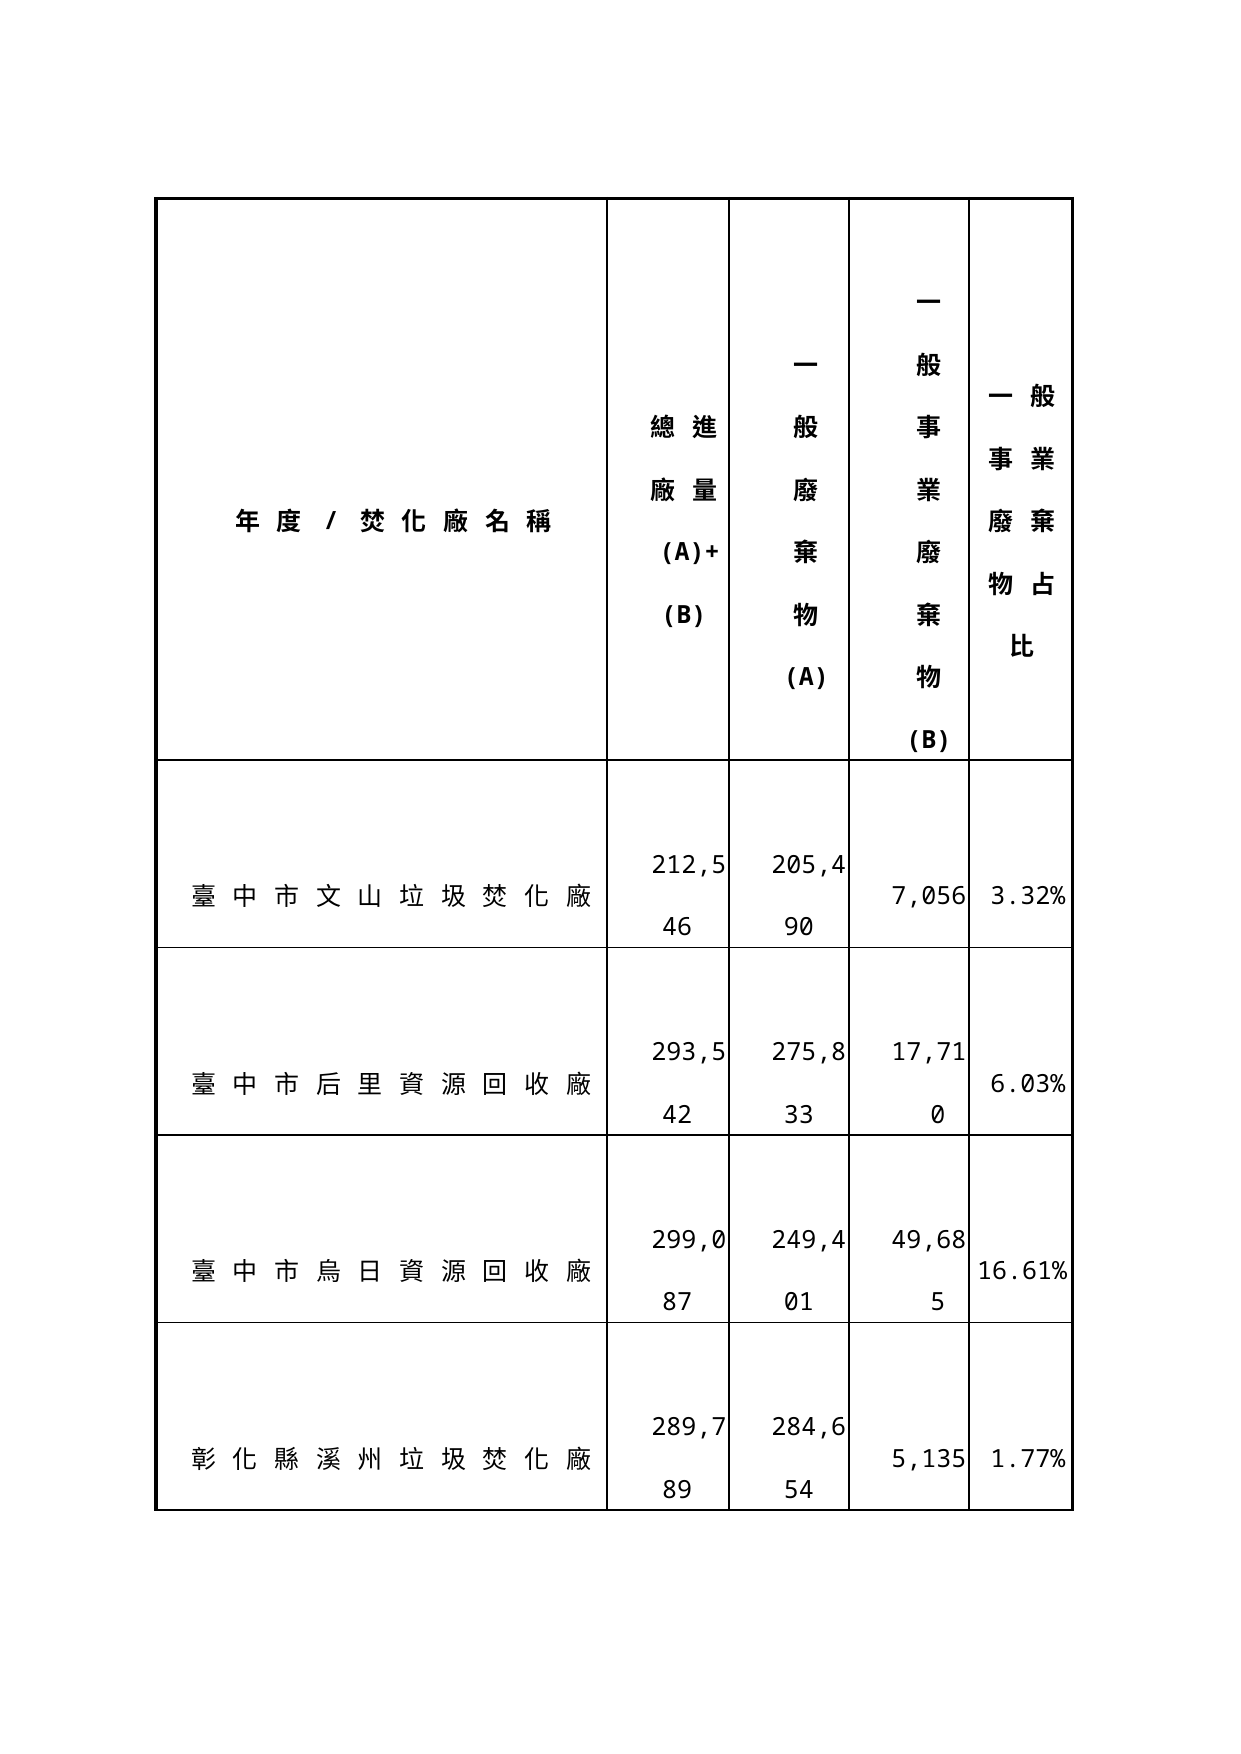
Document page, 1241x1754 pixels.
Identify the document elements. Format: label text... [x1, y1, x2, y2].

table_cell 3.32% [970, 761, 1071, 947]
table_header 年度/焚化廠名稱 [158, 200, 606, 759]
table_cell 16.61% [970, 1136, 1071, 1322]
table_cell 299,087 [608, 1136, 728, 1322]
table_cell 1.77% [970, 1323, 1071, 1509]
table_header 一般廢棄物(A) [730, 200, 848, 759]
table_cell 5,135 [850, 1323, 968, 1509]
table_header 總進廠量(A)+(B) [608, 200, 728, 759]
table_cell 289,789 [608, 1323, 728, 1509]
table_cell 臺中市后里資源回收廠 [158, 948, 606, 1134]
table_cell 275,833 [730, 948, 848, 1134]
table_cell 293,542 [608, 948, 728, 1134]
table_cell 249,401 [730, 1136, 848, 1322]
table_cell 6.03% [970, 948, 1071, 1134]
table_cell 284,654 [730, 1323, 848, 1509]
table_cell 49,685 [850, 1136, 968, 1322]
table_cell 7,056 [850, 761, 968, 947]
table_header 一般事業廢棄物占比 [970, 200, 1071, 759]
table_cell 臺中市文山垃圾焚化廠 [158, 761, 606, 947]
table_header 一般事業廢棄物(B) [850, 200, 968, 759]
table_cell 17,710 [850, 948, 968, 1134]
table_cell 212,546 [608, 761, 728, 947]
table_cell 205,490 [730, 761, 848, 947]
table_cell 臺中市烏日資源回收廠 [158, 1136, 606, 1322]
table_cell 彰化縣溪州垃圾焚化廠 [158, 1323, 606, 1509]
